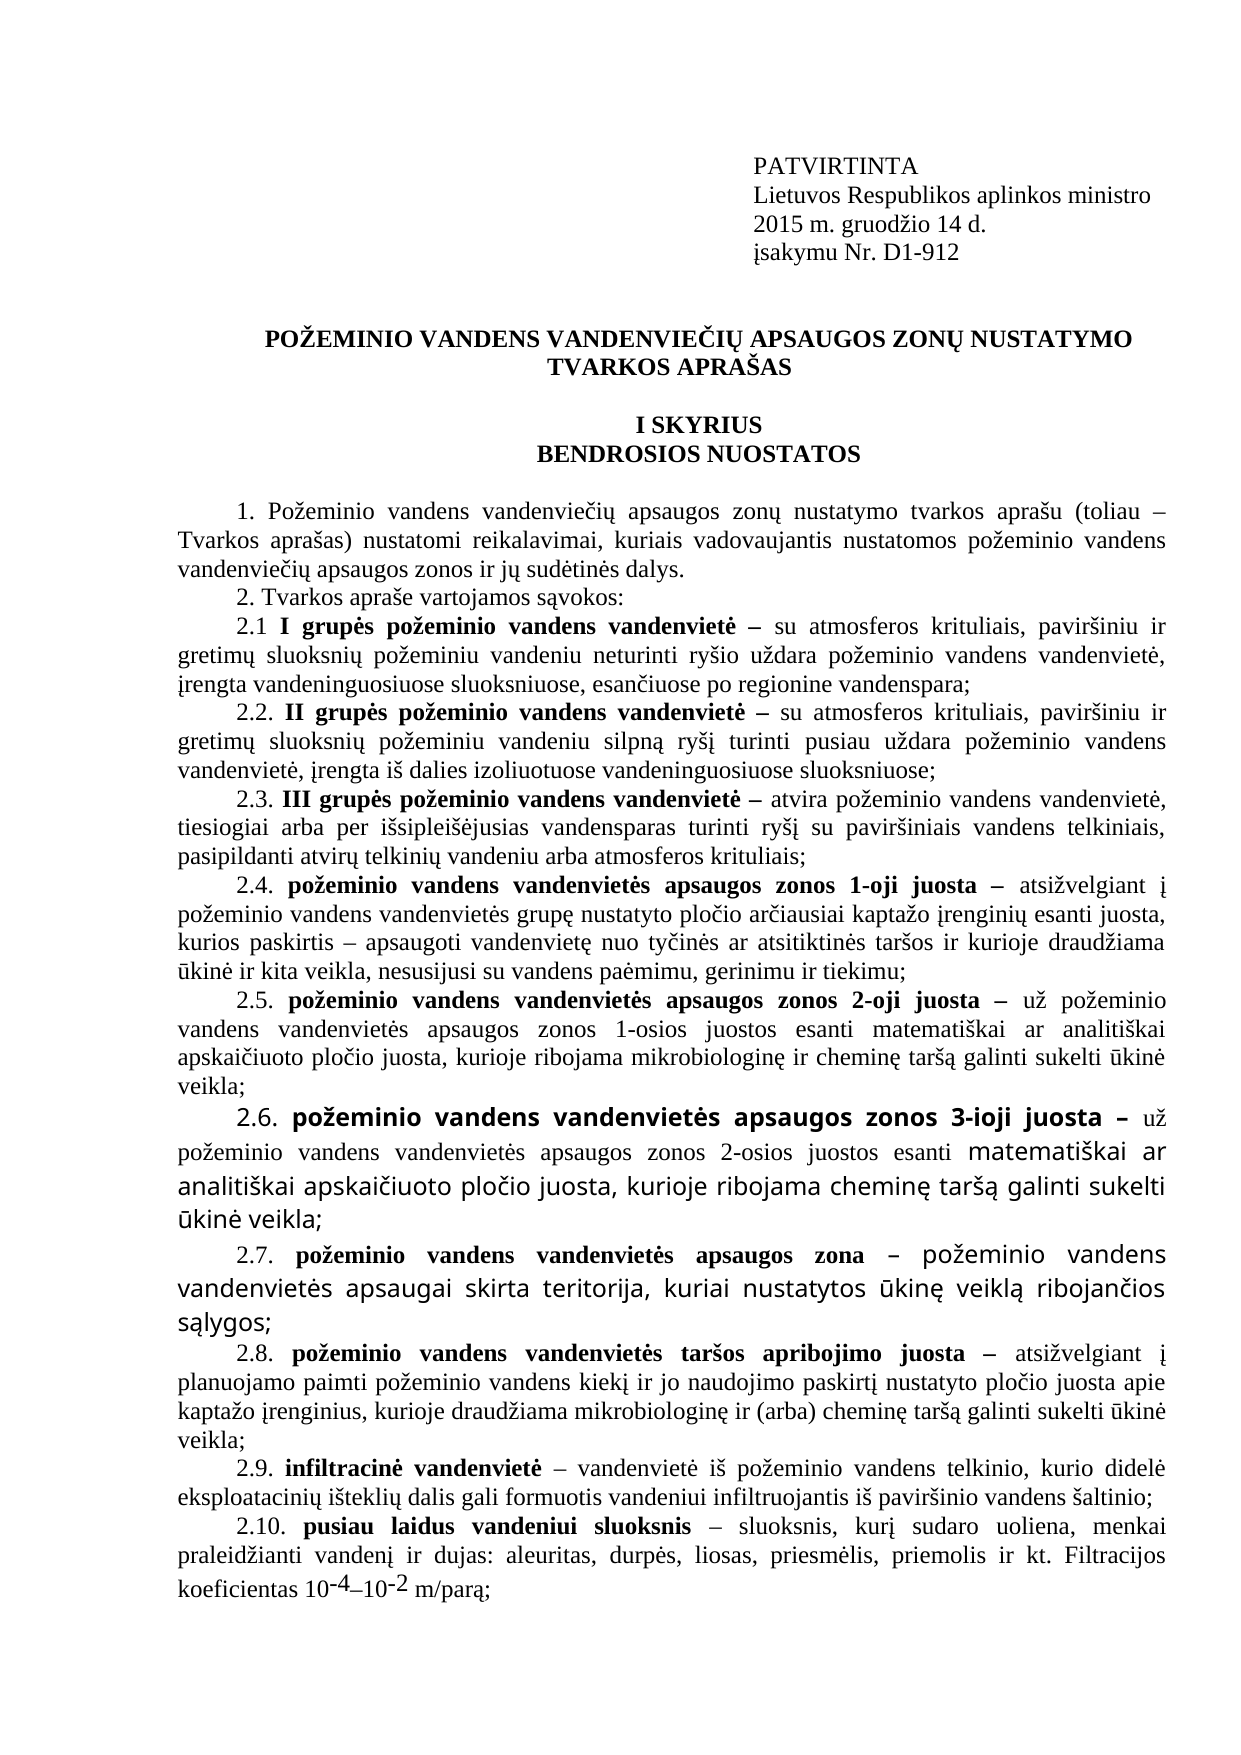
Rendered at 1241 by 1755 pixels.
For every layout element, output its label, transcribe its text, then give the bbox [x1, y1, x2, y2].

text 2.6. požeminio vandens vandenvietės apsaugos zonos 3-ioji juosta – už požeminio vandens vandenvietės apsaugos zonos 2-osios juostos esanti matematiškai ar analitiškai apskaičiuoto pločio juosta, kurioje ribojama cheminę taršą galinti sukelti ūkinė veikla; [177, 1100, 1167, 1236]
text 2.1 I grupės požeminio vandens vandenvietė – su atmosferos krituliais, paviršiniu ir gretimų sluoksnių požeminiu vandeniu neturinti ryšio uždara požeminio vandens vandenvietė, įrengta vandeninguosiuose sluoksniuose, esančiuose po regionine vandenspara; [177, 611, 1167, 697]
text I SKYRIUS [177, 410, 1161, 439]
text 2.9. infiltracinė vandenvietė – vandenvietė iš požeminio vandens telkinio, kurio didelė eksploatacinių išteklių dalis gali formuotis vandeniui infiltruojantis iš paviršinio vandens šaltinio; [177, 1453, 1167, 1511]
text 2.4. požeminio vandens vandenvietės apsaugos zonos 1-oji juosta – atsižvelgiant į požeminio vandens vandenvietės grupę nustatyto pločio arčiausiai kaptažo įrenginių esanti juosta, kurios paskirtis – apsaugoti vandenvietę nuo tyčinės ar atsitiktinės taršos ir kurioje draudžiama ūkinė ir kita veikla, nesusijusi su vandens paėmimu, gerinimu ir tiekimu; [177, 870, 1167, 985]
text įsakymu Nr. D1-912 [753, 237, 1161, 266]
text 2015 m. gruodžio 14 d. [753, 209, 1161, 237]
text BENDROSIOS NUOSTATOS [177, 439, 1161, 467]
text 2.3. III grupės požeminio vandens vandenvietė – atvira požeminio vandens vandenvietė, tiesiogiai arba per išsipleišėjusias vandensparas turinti ryšį su paviršiniais vandens telkiniais, pasipildanti atvirų telkinių vandeniu arba atmosferos krituliais; [177, 784, 1167, 870]
text 2.10. pusiau laidus vandeniui sluoksnis – sluoksnis, kurį sudaro uoliena, menkai praleidžianti vandenį ir dujas: aleuritas, durpės, liosas, priesmėlis, priemolis ir kt. Filtracijos koeficientas 10-4–10-2 m/parą; [177, 1511, 1167, 1603]
text POŽEMINIO VANDENS VANDENVIEČIŲ APSAUGOS ZONŲ NUSTATYMO TVARKOS APRAŠAS [177, 324, 1161, 381]
text PATVIRTINTA [753, 151, 1161, 180]
text 2.8. požeminio vandens vandenvietės taršos apribojimo juosta – atsižvelgiant į planuojamo paimti požeminio vandens kiekį ir jo naudojimo paskirtį nustatyto pločio juosta apie kaptažo įrenginius, kurioje draudžiama mikrobiologinę ir (arba) cheminę taršą galinti sukelti ūkinė veikla; [177, 1338, 1167, 1453]
text 2. Tvarkos apraše vartojamos sąvokos: [177, 582, 1167, 611]
text 2.5. požeminio vandens vandenvietės apsaugos zonos 2-oji juosta – už požeminio vandens vandenvietės apsaugos zonos 1-osios juostos esanti matematiškai ar analitiškai apskaičiuoto pločio juosta, kurioje ribojama mikrobiologinę ir cheminę taršą galinti sukelti ūkinė veikla; [177, 985, 1167, 1100]
text 2.2. II grupės požeminio vandens vandenvietė – su atmosferos krituliais, paviršiniu ir gretimų sluoksnių požeminiu vandeniu silpną ryšį turinti pusiau uždara požeminio vandens vandenvietė, įrengta iš dalies izoliuotuose vandeninguosiuose sluoksniuose; [177, 697, 1167, 784]
text Lietuvos Respublikos aplinkos ministro [753, 180, 1161, 209]
text 2.7. požeminio vandens vandenvietės apsaugos zona – požeminio vandens vandenvietės apsaugai skirta teritorija, kuriai nustatytos ūkinę veiklą ribojančios sąlygos; [177, 1236, 1167, 1338]
text 1. Požeminio vandens vandenviečių apsaugos zonų nustatymo tvarkos aprašu (toliau – Tvarkos aprašas) nustatomi reikalavimai, kuriais vadovaujantis nustatomos požeminio vandens vandenviečių apsaugos zonos ir jų sudėtinės dalys. [177, 496, 1167, 582]
